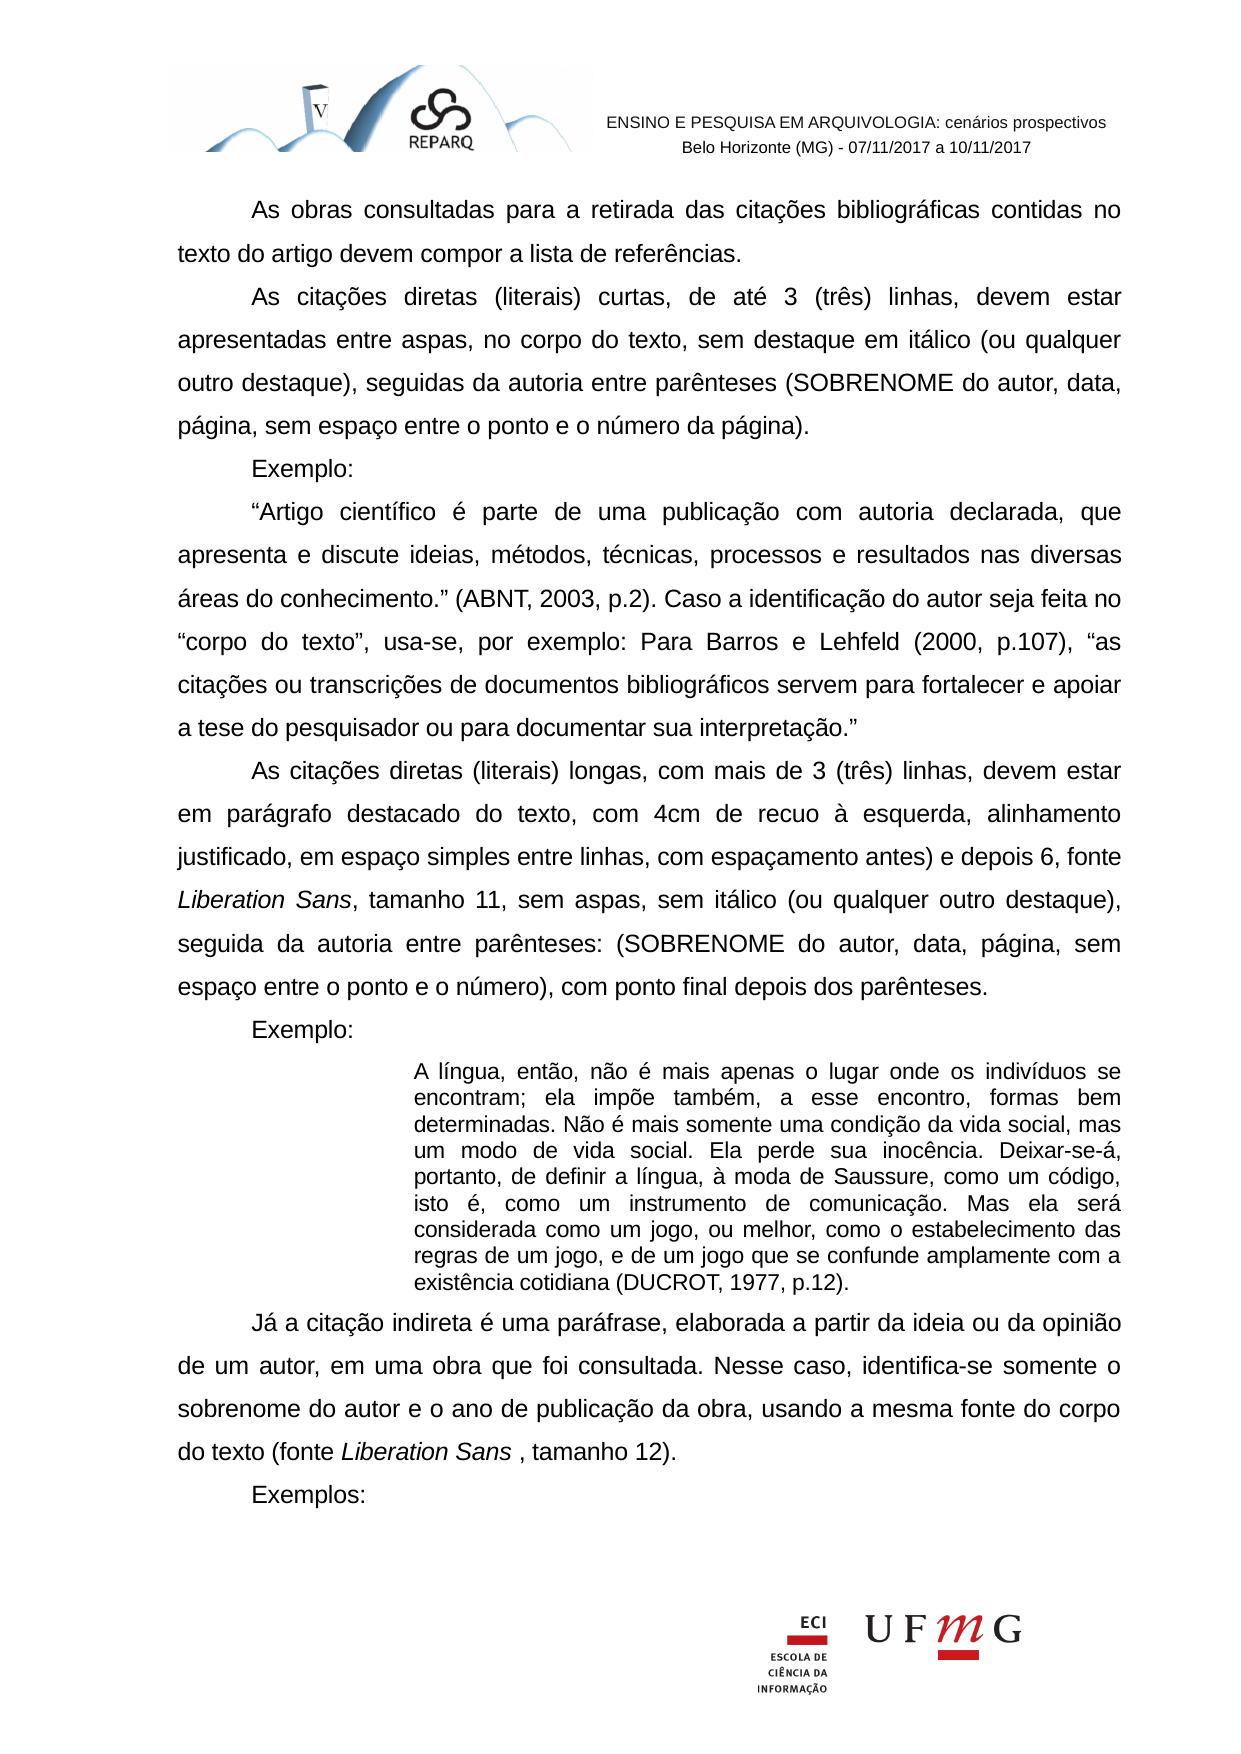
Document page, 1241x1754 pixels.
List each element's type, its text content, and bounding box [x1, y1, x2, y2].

text As citações diretas (literais) curtas, de até 3 (três) linhas, devem estar apresentadas entre aspas, no corpo do texto, sem destaque em itálico (ou qualquer outro destaque), seguidas da autoria entre parênteses (SOBRENOME do autor, data, página, sem espaço entre o ponto e o número da página). [177, 282, 1122, 440]
text As obras consultadas para a retirada das citações bibliográficas contidas no texto do artigo devem compor a lista de referências. [177, 195, 1122, 267]
text Exemplo: [177, 454, 1122, 483]
text Exemplo: [177, 1015, 1122, 1043]
text As citações diretas (literais) longas, com mais de 3 (três) linhas, devem estar em parágrafo destacado do texto, com 4cm de recuo à esquerda, alinhamento justificado, em espaço simples entre linhas, com espaçamento antes) e depois 6, fonte Liberation Sans, tamanho 11, sem aspas, sem itálico (ou qualquer outro destaque), seguida da autoria entre parênteses: (SOBRENOME do autor, data, página, sem espaço entre o ponto e o número), com ponto final depois dos parênteses. [177, 756, 1122, 1000]
text Já a citação indireta é uma paráfrase, elaborada a partir da ideia ou da opinião de um autor, em uma obra que foi consultada. Nesse caso, identifica-se somente o sobrenome do autor e o ano de publicação da obra, usando a mesma fonte do corpo do texto (fonte Liberation Sans , tamanho 12). [177, 1308, 1122, 1466]
text A língua, então, não é mais apenas o lugar onde os indivíduos se encontram; ela impõe também, a esse encontro, formas bem determinadas. Não é mais somente uma condição da vida social, mas um modo de vida social. Ela perde sua inocência. Deixar-se-á, portanto, de definir a língua, à moda de Saussure, como um código, isto é, como um instrumento de comunicação. Mas ela será considerada como um jogo, ou melhor, como o estabelecimento das regras de um jogo, e de um jogo que se confunde amplamente com a existência cotidiana (DUCROT, 1977, p.12). [413, 1058, 1122, 1295]
text “Artigo científico é parte de uma publicação com autoria declarada, que apresenta e discute ideias, métodos, técnicas, processos e resultados nas diversas áreas do conhecimento.” (ABNT, 2003, p.2). Caso a identificação do autor seja feita no “corpo do texto”, usa-se, por exemplo: Para Barros e Lehfeld (2000, p.107), “as citações ou transcrições de documentos bibliográficos servem para fortalecer e apoiar a tese do pesquisador ou para documentar sua interpretação.” [177, 497, 1122, 742]
text Exemplos: [177, 1480, 1122, 1509]
